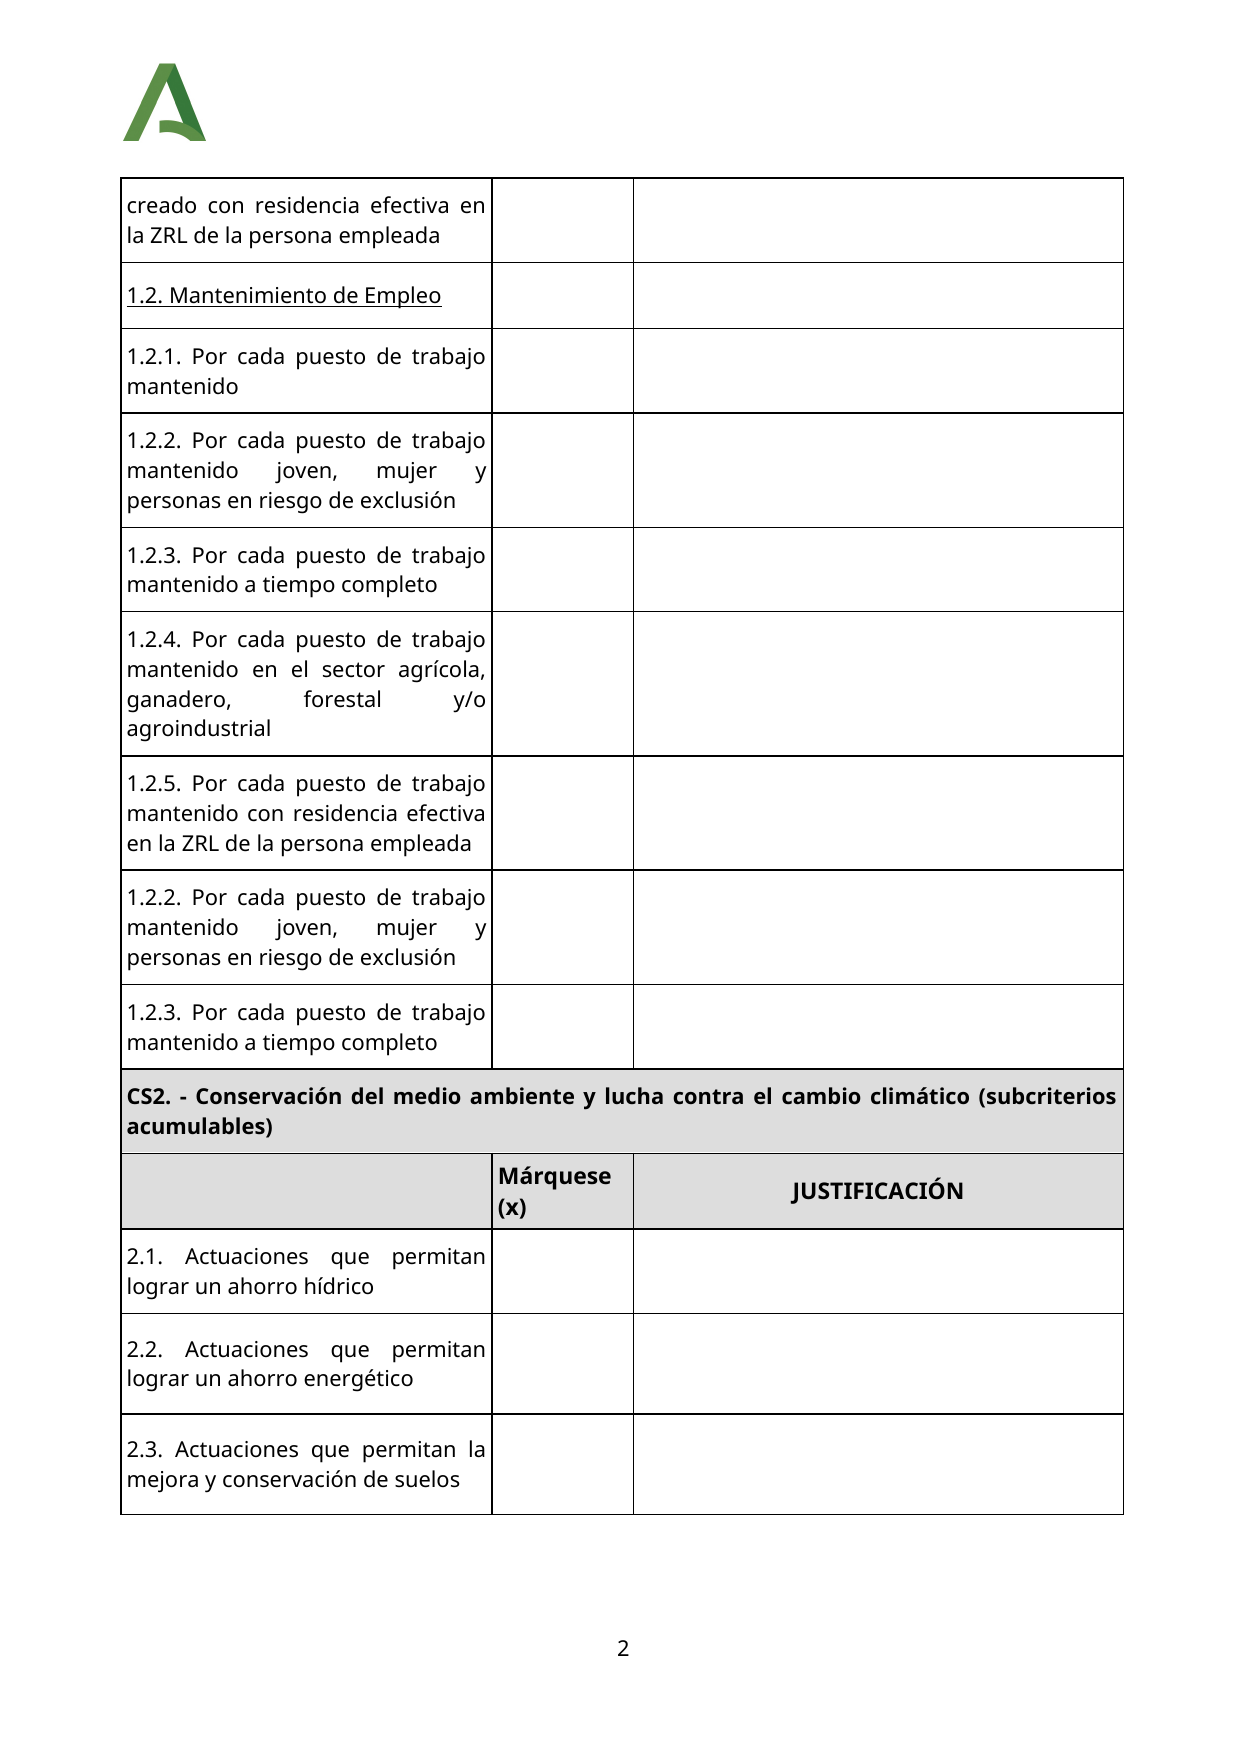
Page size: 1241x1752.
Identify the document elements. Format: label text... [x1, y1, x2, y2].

table_cell [493, 263, 633, 328]
table_cell 1.2.5. Por cada puesto de trabajo mantenido con residencia efectiva en la ZRL de la persona empleada [122, 757, 491, 869]
table_cell 2.2. Actuaciones que permitan lograr un ahorro energético [122, 1314, 491, 1413]
table_cell [634, 1230, 1123, 1312]
table_cell 1.2.3. Por cada puesto de trabajo mantenido a tiempo completo [122, 985, 491, 1068]
table_cell [493, 1415, 633, 1514]
table_cell [493, 871, 633, 983]
table_cell [493, 985, 633, 1068]
table_cell [493, 1314, 633, 1413]
table_cell creado con residencia efectiva en la ZRL de la persona empleada [122, 179, 491, 262]
table_cell [634, 985, 1123, 1068]
table_cell 2.3. Actuaciones que permitan la mejora y conservación de suelos [122, 1415, 491, 1514]
table_cell 1.2.1. Por cada puesto de trabajo mantenido [122, 329, 491, 412]
table_cell 2.1. Actuaciones que permitan lograr un ahorro hídrico [122, 1230, 491, 1312]
table_cell [634, 179, 1123, 262]
table_cell JUSTIFICACIÓN [634, 1154, 1123, 1228]
table_cell [493, 179, 633, 262]
table_cell [634, 528, 1123, 611]
table_cell [493, 612, 633, 755]
table_cell [634, 871, 1123, 983]
table_cell [493, 757, 633, 869]
table_cell [493, 528, 633, 611]
table_cell [634, 1314, 1123, 1413]
table_cell 1.2.3. Por cada puesto de trabajo mantenido a tiempo completo [122, 528, 491, 611]
table_cell [634, 414, 1123, 526]
table_cell [493, 1230, 633, 1312]
table_cell [634, 263, 1123, 328]
table_cell Márquese (x) [493, 1154, 633, 1228]
table_cell 1.2. Mantenimiento de Empleo [122, 263, 491, 328]
table_cell 1.2.2. Por cada puesto de trabajo mantenido joven, mujer y personas en riesgo de exclusión [122, 414, 491, 526]
table_cell [493, 329, 633, 412]
table_cell [634, 757, 1123, 869]
table_cell [634, 1415, 1123, 1514]
table_cell CS2. - Conservación del medio ambiente y lucha contra el cambio climático (subcriterios acumulables) [122, 1070, 1123, 1152]
table_cell [122, 1154, 491, 1228]
table_cell [634, 612, 1123, 755]
table_cell [634, 329, 1123, 412]
picture [118, 59, 211, 146]
table_cell 1.2.2. Por cada puesto de trabajo mantenido joven, mujer y personas en riesgo de exclusión [122, 871, 491, 983]
table_cell [493, 414, 633, 526]
table_cell 1.2.4. Por cada puesto de trabajo mantenido en el sector agrícola, ganadero, forestal y/o agroindustrial [122, 612, 491, 755]
